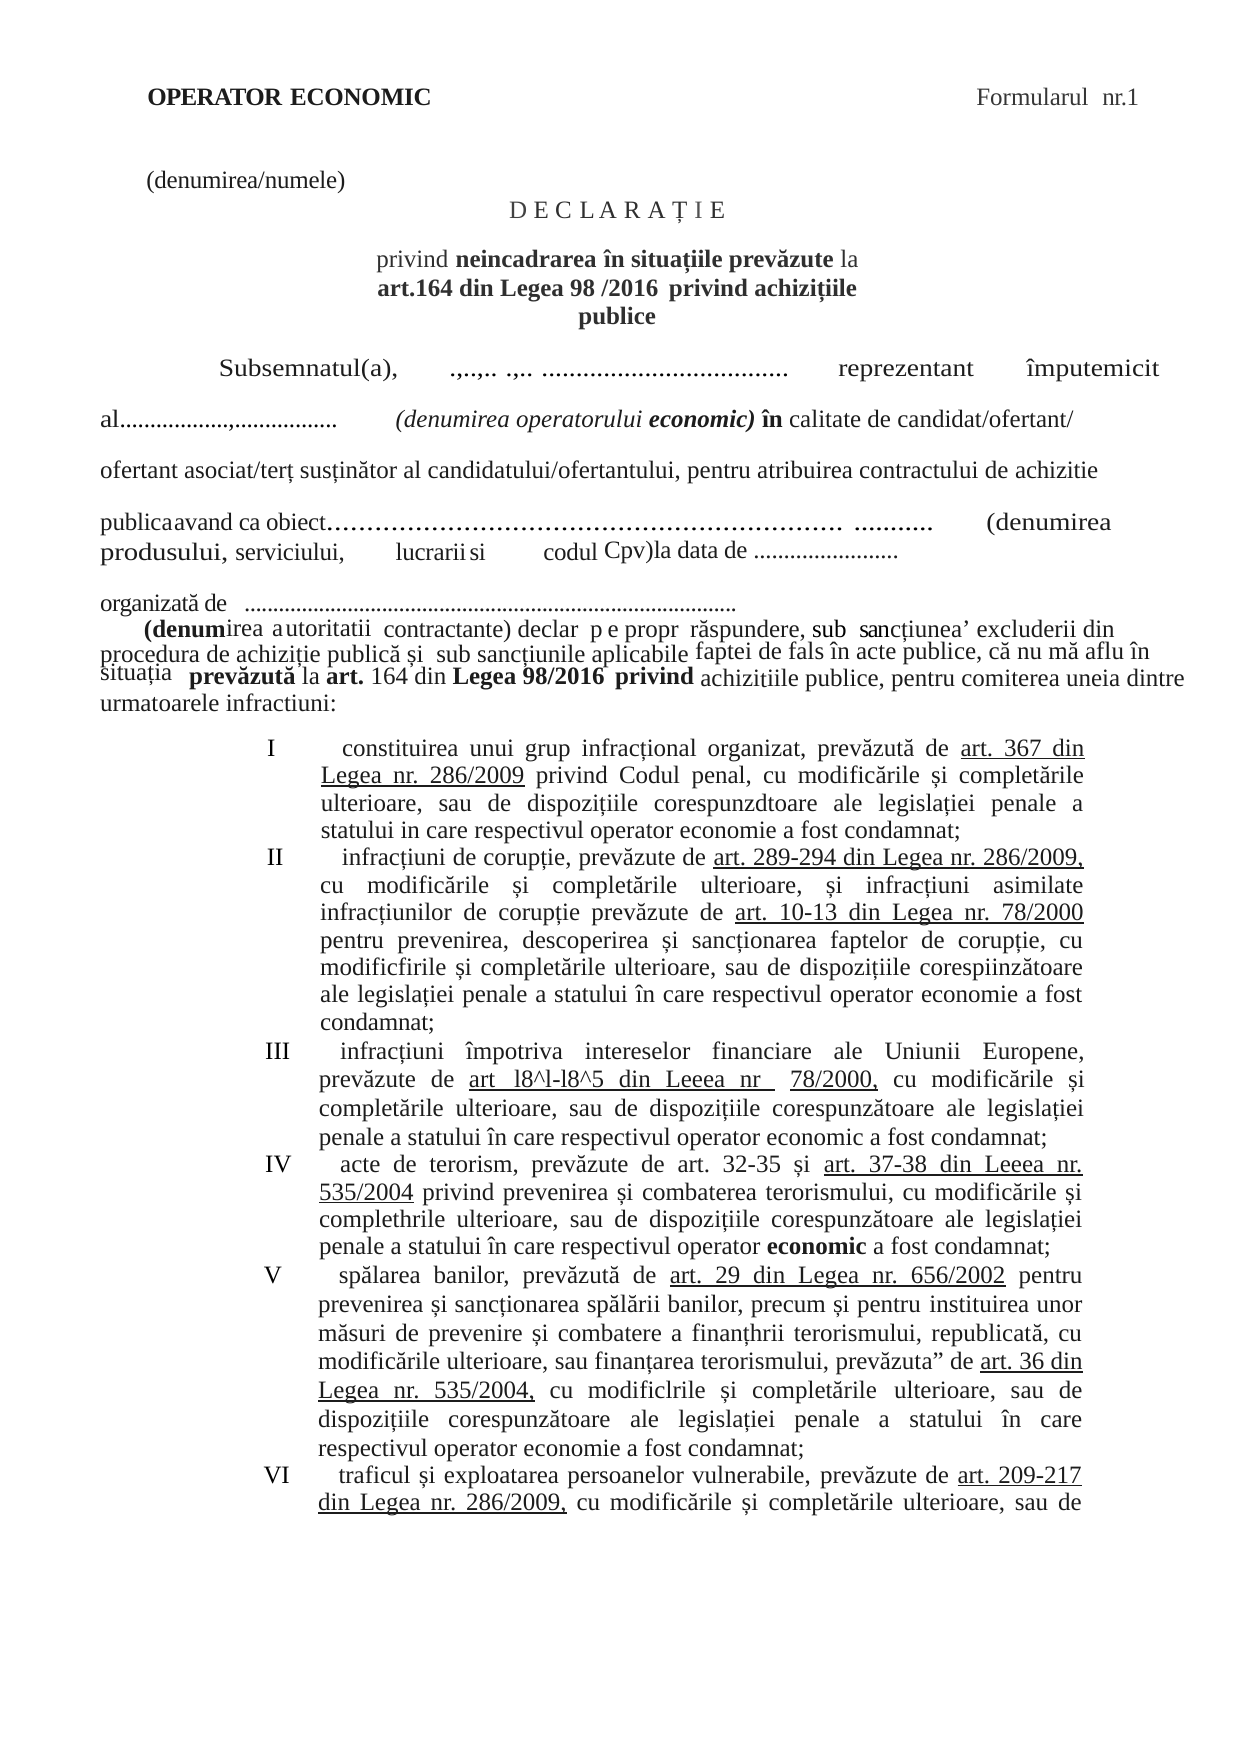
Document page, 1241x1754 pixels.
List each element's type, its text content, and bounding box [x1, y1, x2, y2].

list infracțiuni împotriva intereselor financiare ale Uniunii Europene, prevăzute de art l8^l-l8^5 din Leeea nr 78/2000, cu modificările și completările ulterioare, sau de dispozițiile corespunzătoare ale legislației penale a statului în care respectivul operator economic a fost condamnat; [244, 1036, 1085, 1151]
text (denumirea/numele) [146, 165, 1215, 194]
text organizată de ...................................................................................... [100, 588, 1215, 618]
text (denumirea autoritatii contractante) declar pe propr răspundere, sub sancțiunea’ excluderii din procedura de achiziție publică și sub sancțiunile aplicabile faptei de fals în acte publice, că nu mă aflu în situația prevăzută la art. 164 din Legea 98/2016 privind achizitiile publice, pentru comiterea uneia dintre urmatoarele infractiuni: [100, 618, 1215, 716]
text ofertant asociat/terț susținător al candidatului/ofertantului, pentru atribuirea contractului de achizitie [100, 456, 1215, 484]
list infracțiuni de corupție, prevăzute de art. 289-294 din Legea nr. 286/2009, cu modificările și completările ulterioare, și infracțiuni asimilate infracțiunilor de corupție prevăzute de art. 10-13 din Legea nr. 78/2000 pentru prevenirea, descoperirea și sancționarea faptelor de corupție, cu modificfirile și completările ulterioare, sau de dispozițiile corespiinzătoare ale legislației penale a statului în care respectivul operator economie a fost condamnat; [245, 844, 1084, 1036]
list spălarea banilor, prevăzută de art. 29 din Legea nr. 656/2002 pentru prevenirea și sancționarea spălării banilor, precum și pentru instituirea unor măsuri de prevenire și combatere a finanțhrii terorismului, republicată, cu modificările ulterioare, sau finanțarea terorismului, prevăzuta” de art. 36 din Legea nr. 535/2004, cu modificlrile și completările ulterioare, sau de dispozițiile corespunzătoare ale legislației penale a statului în care respectivul operator economie a fost condamnat; [243, 1260, 1082, 1461]
list constituirea unui grup infracțional organizat, prevăzută de art. 367 din Legea nr. 286/2009 privind Codul penal, cu modificările și completările ulterioare, sau de dispozițiile corespunzdtoare ale legislației penale a statului in care respectivul operator economie a fost condamnat; [246, 734, 1084, 844]
text OPERATOR ECONOMIC Formularul nr.1 [147, 82, 1215, 111]
text al..................,................. (denumirea operatorului economic) în calitate de candidat/ofertant/ [100, 404, 1215, 433]
text D E C L A R A Ț I E [100, 195, 1135, 223]
list acte de terorism, prevăzute de art. 32-35 și art. 37-38 din Leeea nr. 535/2004 privind prevenirea și combaterea terorismului, cu modificările și complethrile ulterioare, sau de dispozițiile corespunzătoare ale legislației penale a statului în care respectivul operator economic a fost condamnat; [244, 1151, 1083, 1260]
list traficul și exploatarea persoanelor vulnerabile, prevăzute de art. 209-217 din Legea nr. 286/2009, cu modificările și completările ulterioare, sau de [243, 1461, 1082, 1516]
text publica avand ca obiect................................................................ ........... (denumirea produsului, serviciului, lucrarii si codul Cpv)la data de ........................ [100, 507, 1215, 566]
text Subsemnatul(a), .,..,.. .,.. .................................... reprezentant împutemicit [219, 353, 1215, 382]
text privind neincadrarea în situațiile prevăzute la art.164 din Legea 98 /2016 privind achizițiile publice [342, 244, 891, 330]
